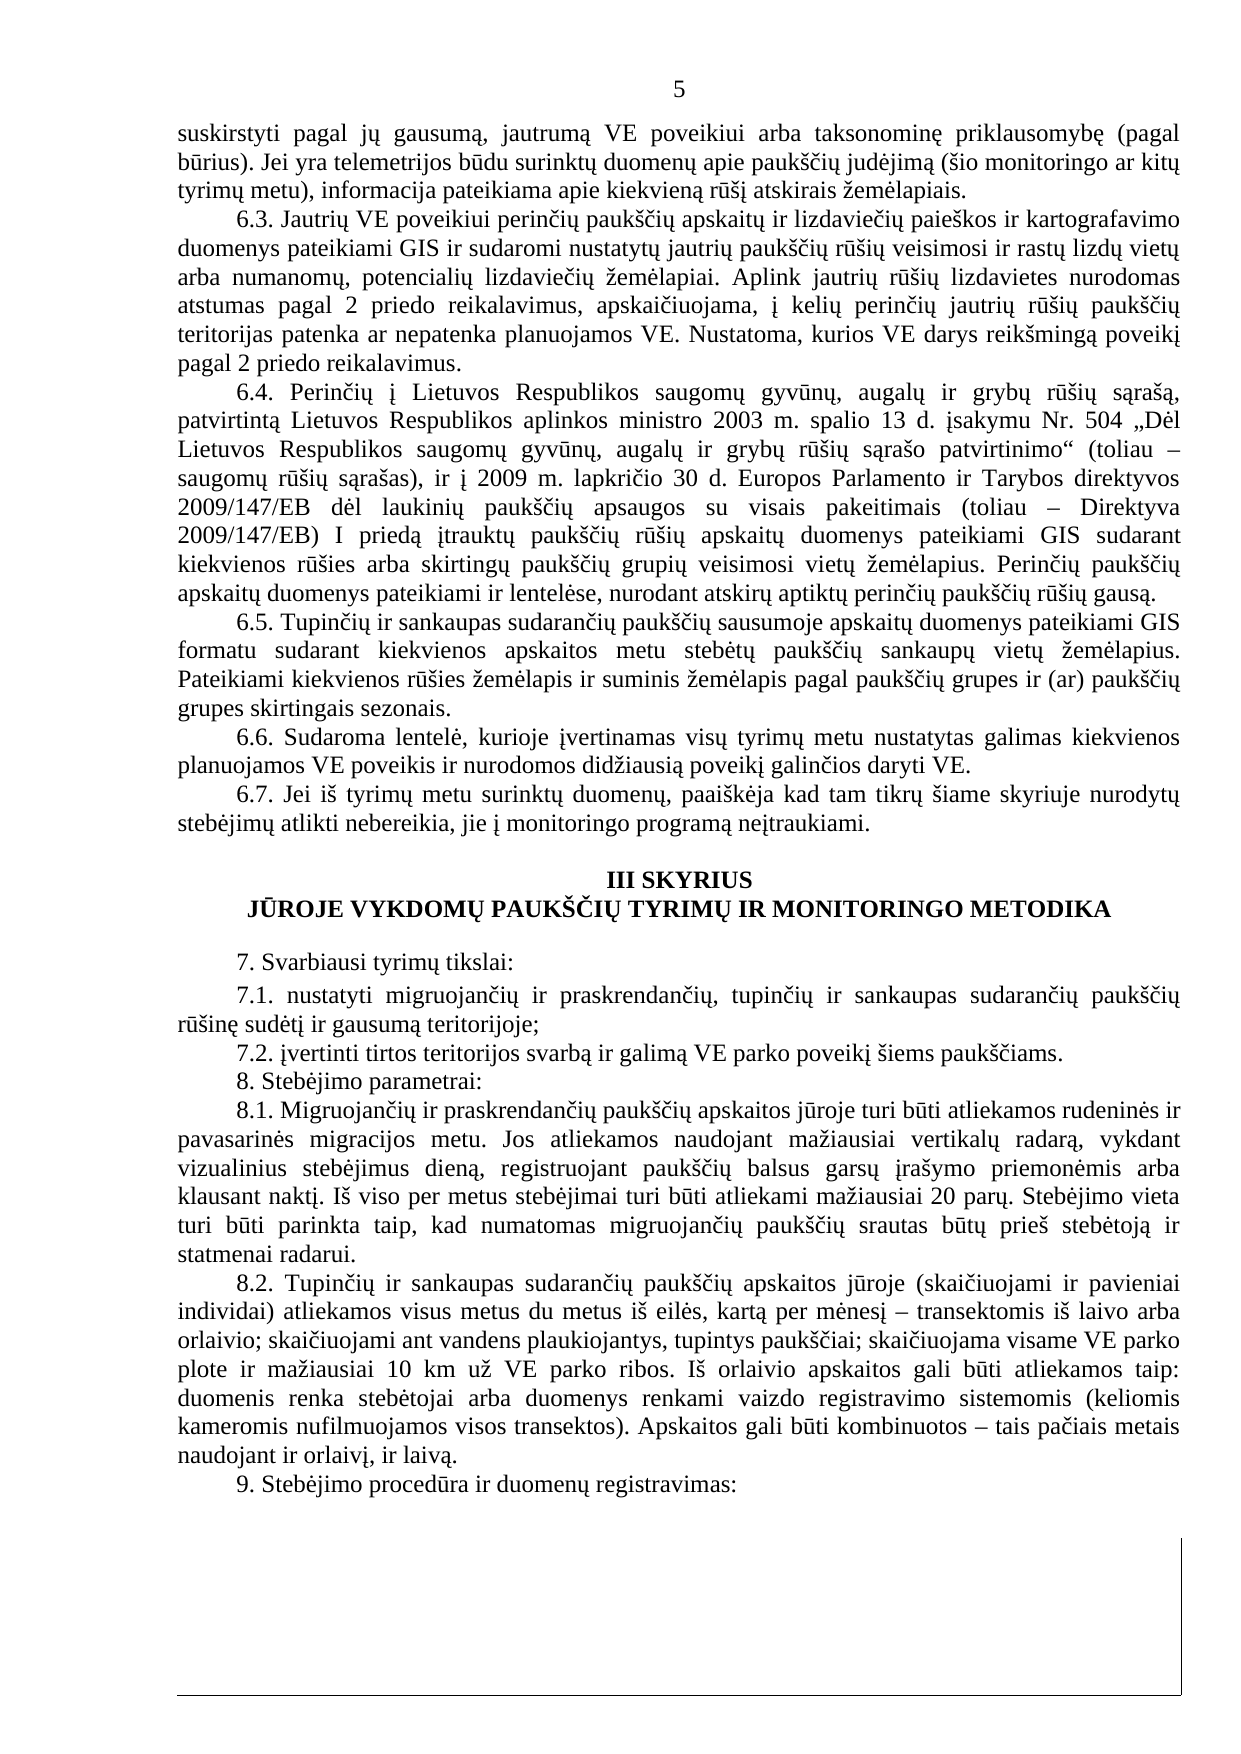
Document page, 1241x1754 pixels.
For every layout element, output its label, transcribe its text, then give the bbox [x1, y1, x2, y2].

text 9. Stebėjimo procedūra ir duomenų registravimas: [177, 1469, 1181, 1498]
text 6.5. Tupinčių ir sankaupas sudarančių paukščių sausumoje apskaitų duomenys pateikiami GIS formatu sudarant kiekvienos apskaitos metu stebėtų paukščių sankaupų vietų žemėlapius. Pateikiami kiekvienos rūšies žemėlapis ir suminis žemėlapis pagal paukščių grupes ir (ar) paukščių grupes skirtingais sezonais. [177, 607, 1181, 722]
text 6.7. Jei iš tyrimų metu surinktų duomenų, paaiškėja kad tam tikrų šiame skyriuje nurodytų stebėjimų atlikti nebereikia, jie į monitoringo programą neįtraukiami. [177, 779, 1181, 837]
text 7. Svarbiausi tyrimų tikslai: [177, 947, 1181, 976]
text 7.1. nustatyti migruojančių ir praskrendančių, tupinčių ir sankaupas sudarančių paukščių rūšinę sudėtį ir gausumą teritorijoje; [177, 980, 1181, 1038]
text 6.4. Perinčių į Lietuvos Respublikos saugomų gyvūnų, augalų ir grybų rūšių sąrašą, patvirtintą Lietuvos Respublikos aplinkos ministro 2003 m. spalio 13 d. įsakymu Nr. 504 „Dėl Lietuvos Respublikos saugomų gyvūnų, augalų ir grybų rūšių sąrašo patvirtinimo“ (toliau – saugomų rūšių sąrašas), ir į 2009 m. lapkričio 30 d. Europos Parlamento ir Tarybos direktyvos 2009/147/EB dėl laukinių paukščių apsaugos su visais pakeitimais (toliau – Direktyva 2009/147/EB) I priedą įtrauktų paukščių rūšių apskaitų duomenys pateikiami GIS sudarant kiekvienos rūšies arba skirtingų paukščių grupių veisimosi vietų žemėlapius. Perinčių paukščių apskaitų duomenys pateikiami ir lentelėse, nurodant atskirų aptiktų perinčių paukščių rūšių gausą. [177, 377, 1181, 607]
text 8.1. Migruojančių ir praskrendančių paukščių apskaitos jūroje turi būti atliekamos rudeninės ir pavasarinės migracijos metu. Jos atliekamos naudojant mažiausiai vertikalų radarą, vykdant vizualinius stebėjimus dieną, registruojant paukščių balsus garsų įrašymo priemonėmis arba klausant naktį. Iš viso per metus stebėjimai turi būti atliekami mažiausiai 20 parų. Stebėjimo vieta turi būti parinkta taip, kad numatomas migruojančių paukščių srautas būtų prieš stebėtoją ir statmenai radarui. [177, 1095, 1181, 1268]
text 8. Stebėjimo parametrai: [177, 1066, 1181, 1095]
text 7.2. įvertinti tirtos teritorijos svarbą ir galimą VE parko poveikį šiems paukščiams. [177, 1038, 1181, 1066]
text 6.6. Sudaroma lentelė, kurioje įvertinamas visų tyrimų metu nustatytas galimas kiekvienos planuojamos VE poveikis ir nurodomos didžiausią poveikį galinčios daryti VE. [177, 722, 1181, 779]
text III SKYRIUS [177, 866, 1181, 894]
text JŪROJE VYKDOMŲ PAUKŠČIŲ TYRIMŲ IR MONITORINGO METODIKA [177, 894, 1181, 923]
text 8.2. Tupinčių ir sankaupas sudarančių paukščių apskaitos jūroje (skaičiuojami ir pavieniai individai) atliekamos visus metus du metus iš eilės, kartą per mėnesį – transektomis iš laivo arba orlaivio; skaičiuojami ant vandens plaukiojantys, tupintys paukščiai; skaičiuojama visame VE parko plote ir mažiausiai 10 km už VE parko ribos. Iš orlaivio apskaitos gali būti atliekamos taip: duomenis renka stebėtojai arba duomenys renkami vaizdo registravimo sistemomis (keliomis kameromis nufilmuojamos visos transektos). Apskaitos gali būti kombinuotos – tais pačiais metais naudojant ir orlaivį, ir laivą. [177, 1268, 1181, 1469]
text 6.3. Jautrių VE poveikiui perinčių paukščių apskaitų ir lizdaviečių paieškos ir kartografavimo duomenys pateikiami GIS ir sudaromi nustatytų jautrių paukščių rūšių veisimosi ir rastų lizdų vietų arba numanomų, potencialių lizdaviečių žemėlapiai. Aplink jautrių rūšių lizdavietes nurodomas atstumas pagal 2 priedo reikalavimus, apskaičiuojama, į kelių perinčių jautrių rūšių paukščių teritorijas patenka ar nepatenka planuojamos VE. Nustatoma, kurios VE darys reikšmingą poveikį pagal 2 priedo reikalavimus. [177, 204, 1181, 377]
text suskirstyti pagal jų gausumą, jautrumą VE poveikiui arba taksonominę priklausomybę (pagal būrius). Jei yra telemetrijos būdu surinktų duomenų apie paukščių judėjimą (šio monitoringo ar kitų tyrimų metu), informacija pateikiama apie kiekvieną rūšį atskirais žemėlapiais. [177, 118, 1181, 204]
